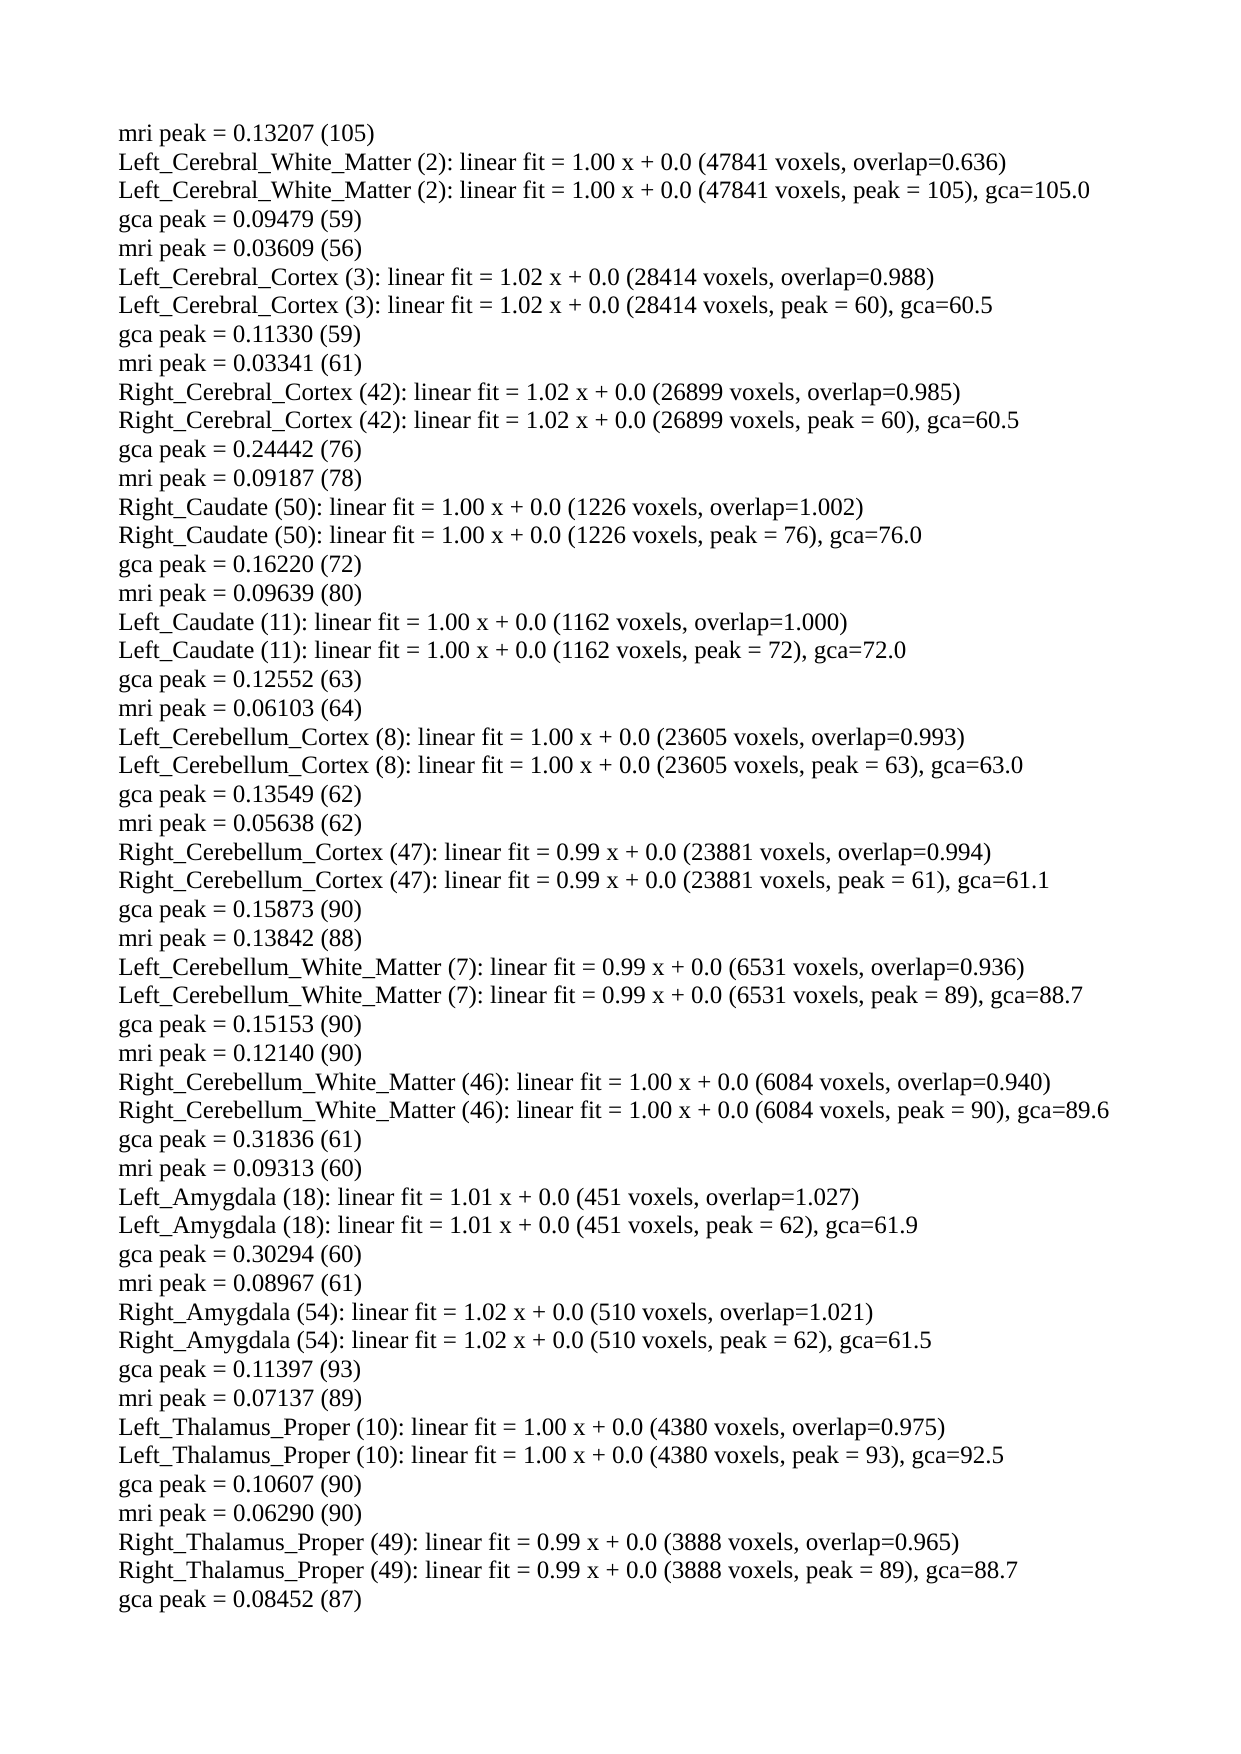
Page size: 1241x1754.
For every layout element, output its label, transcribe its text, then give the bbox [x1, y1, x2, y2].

text Right_Cerebral_Cortex (42): linear fit = 1.02 x + 0.0 (26899 voxels, peak = 60), gca=60.5 [118, 406, 1122, 434]
text mri peak = 0.09313 (60) [118, 1153, 1122, 1182]
text gca peak = 0.10607 (90) [118, 1469, 1122, 1498]
text Left_Amygdala (18): linear fit = 1.01 x + 0.0 (451 voxels, peak = 62), gca=61.9 [118, 1211, 1122, 1239]
text mri peak = 0.06290 (90) [118, 1498, 1122, 1527]
text Right_Caudate (50): linear fit = 1.00 x + 0.0 (1226 voxels, overlap=1.002) [118, 492, 1122, 521]
text Right_Cerebellum_White_Matter (46): linear fit = 1.00 x + 0.0 (6084 voxels, overlap=0.940) [118, 1067, 1122, 1096]
text Right_Thalamus_Proper (49): linear fit = 0.99 x + 0.0 (3888 voxels, peak = 89), gca=88.7 [118, 1556, 1122, 1584]
text gca peak = 0.11397 (93) [118, 1354, 1122, 1383]
text Right_Amygdala (54): linear fit = 1.02 x + 0.0 (510 voxels, overlap=1.021) [118, 1297, 1122, 1326]
text gca peak = 0.31836 (61) [118, 1124, 1122, 1153]
text Right_Thalamus_Proper (49): linear fit = 0.99 x + 0.0 (3888 voxels, overlap=0.965) [118, 1527, 1122, 1556]
text gca peak = 0.09479 (59) [118, 204, 1122, 233]
text Left_Caudate (11): linear fit = 1.00 x + 0.0 (1162 voxels, overlap=1.000) [118, 607, 1122, 636]
text mri peak = 0.09639 (80) [118, 578, 1122, 607]
text mri peak = 0.09187 (78) [118, 463, 1122, 492]
text gca peak = 0.08452 (87) [118, 1584, 1122, 1613]
text Right_Cerebral_Cortex (42): linear fit = 1.02 x + 0.0 (26899 voxels, overlap=0.985) [118, 377, 1122, 406]
text Left_Thalamus_Proper (10): linear fit = 1.00 x + 0.0 (4380 voxels, peak = 93), gca=92.5 [118, 1441, 1122, 1469]
text gca peak = 0.16220 (72) [118, 549, 1122, 578]
text Right_Cerebellum_White_Matter (46): linear fit = 1.00 x + 0.0 (6084 voxels, peak = 90), gca=89.6 [118, 1096, 1122, 1124]
text mri peak = 0.13207 (105) [118, 118, 1122, 147]
text mri peak = 0.03609 (56) [118, 233, 1122, 262]
text Left_Amygdala (18): linear fit = 1.01 x + 0.0 (451 voxels, overlap=1.027) [118, 1182, 1122, 1211]
text Left_Cerebellum_Cortex (8): linear fit = 1.00 x + 0.0 (23605 voxels, overlap=0.993) [118, 722, 1122, 751]
text mri peak = 0.05638 (62) [118, 808, 1122, 837]
text gca peak = 0.15153 (90) [118, 1009, 1122, 1038]
text Right_Amygdala (54): linear fit = 1.02 x + 0.0 (510 voxels, peak = 62), gca=61.5 [118, 1326, 1122, 1354]
text mri peak = 0.07137 (89) [118, 1383, 1122, 1412]
text mri peak = 0.03341 (61) [118, 348, 1122, 377]
text Left_Cerebral_Cortex (3): linear fit = 1.02 x + 0.0 (28414 voxels, overlap=0.988) [118, 262, 1122, 291]
text gca peak = 0.13549 (62) [118, 779, 1122, 808]
text gca peak = 0.12552 (63) [118, 664, 1122, 693]
text Left_Cerebral_White_Matter (2): linear fit = 1.00 x + 0.0 (47841 voxels, peak = 105), gca=105.0 [118, 176, 1122, 204]
text mri peak = 0.08967 (61) [118, 1268, 1122, 1297]
text mri peak = 0.12140 (90) [118, 1038, 1122, 1067]
text Left_Cerebellum_Cortex (8): linear fit = 1.00 x + 0.0 (23605 voxels, peak = 63), gca=63.0 [118, 751, 1122, 779]
text mri peak = 0.13842 (88) [118, 923, 1122, 952]
text gca peak = 0.30294 (60) [118, 1239, 1122, 1268]
text Right_Cerebellum_Cortex (47): linear fit = 0.99 x + 0.0 (23881 voxels, overlap=0.994) [118, 837, 1122, 866]
text Left_Cerebellum_White_Matter (7): linear fit = 0.99 x + 0.0 (6531 voxels, peak = 89), gca=88.7 [118, 981, 1122, 1009]
text mri peak = 0.06103 (64) [118, 693, 1122, 722]
text Left_Caudate (11): linear fit = 1.00 x + 0.0 (1162 voxels, peak = 72), gca=72.0 [118, 636, 1122, 664]
text gca peak = 0.15873 (90) [118, 894, 1122, 923]
text Left_Thalamus_Proper (10): linear fit = 1.00 x + 0.0 (4380 voxels, overlap=0.975) [118, 1412, 1122, 1441]
text gca peak = 0.24442 (76) [118, 434, 1122, 463]
text gca peak = 0.11330 (59) [118, 319, 1122, 348]
text Right_Caudate (50): linear fit = 1.00 x + 0.0 (1226 voxels, peak = 76), gca=76.0 [118, 521, 1122, 549]
text Left_Cerebral_White_Matter (2): linear fit = 1.00 x + 0.0 (47841 voxels, overlap=0.636) [118, 147, 1122, 176]
text Left_Cerebellum_White_Matter (7): linear fit = 0.99 x + 0.0 (6531 voxels, overlap=0.936) [118, 952, 1122, 981]
text Left_Cerebral_Cortex (3): linear fit = 1.02 x + 0.0 (28414 voxels, peak = 60), gca=60.5 [118, 291, 1122, 319]
text Right_Cerebellum_Cortex (47): linear fit = 0.99 x + 0.0 (23881 voxels, peak = 61), gca=61.1 [118, 866, 1122, 894]
